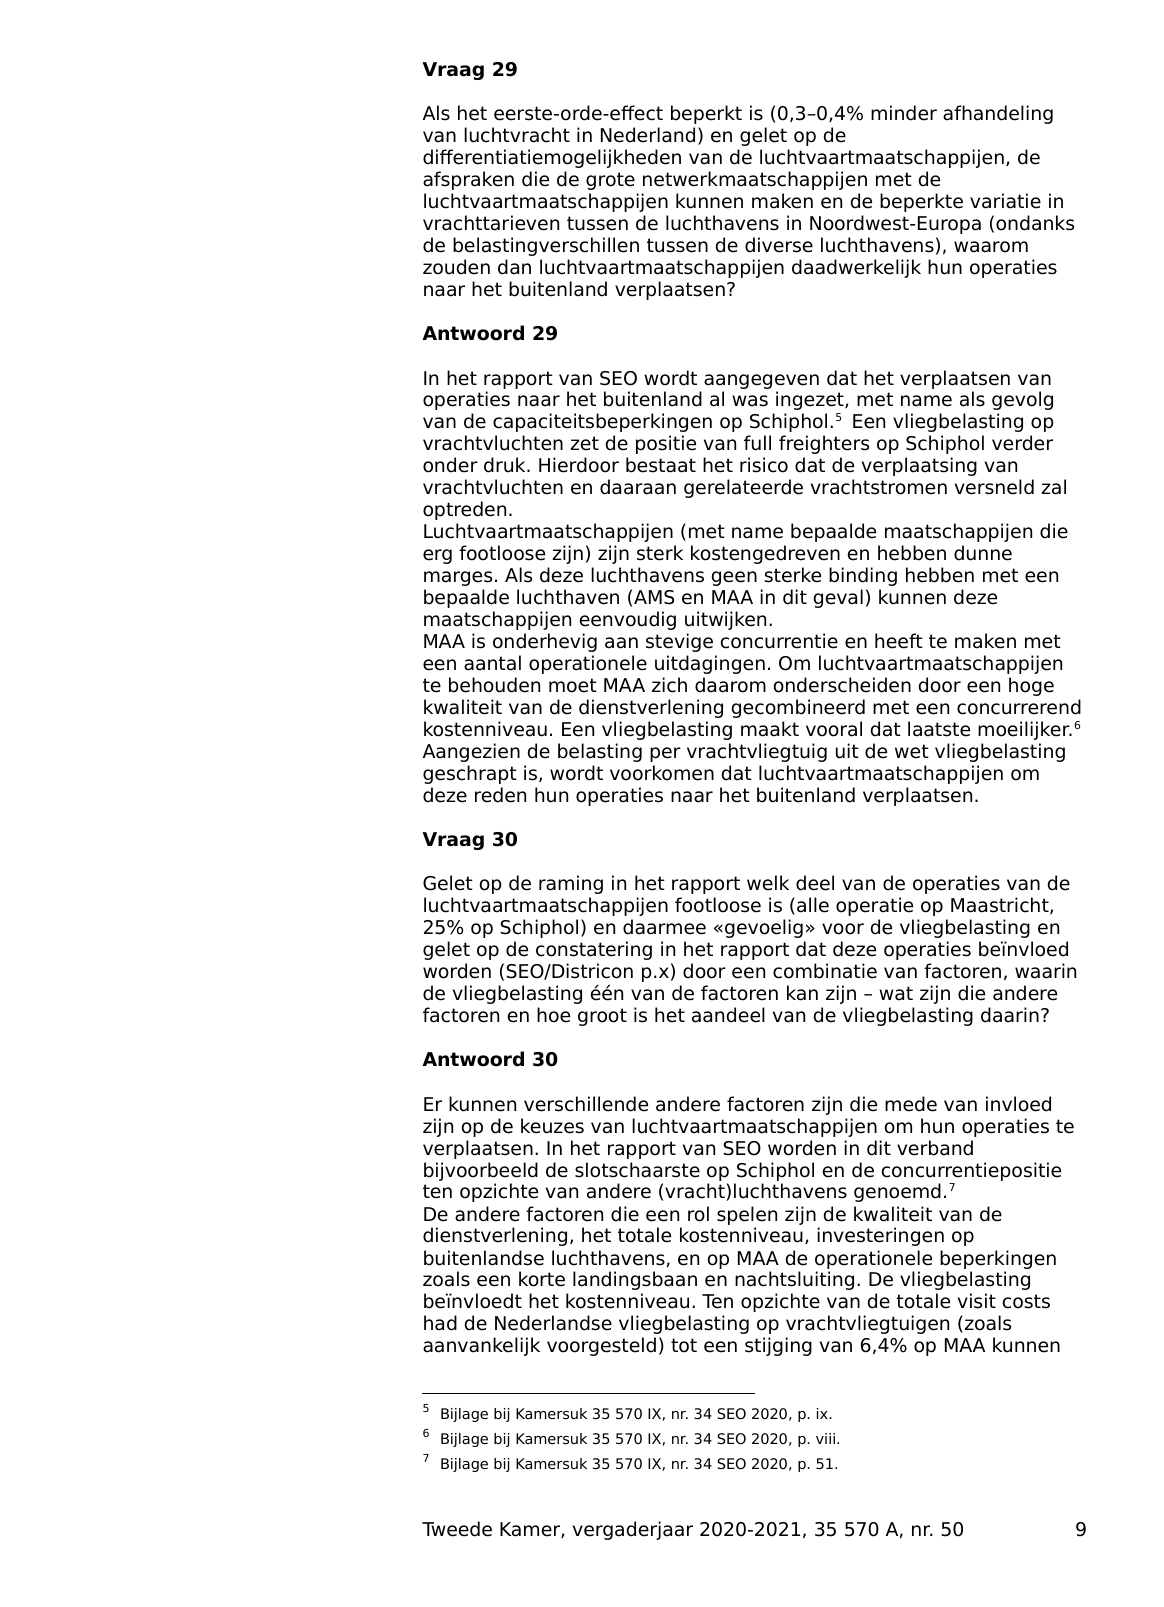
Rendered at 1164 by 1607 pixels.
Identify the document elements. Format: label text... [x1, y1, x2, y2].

text Bijlage bij Kamersuk 35 570 IX, nr. 34 SEO 2020, p. 51. [422, 1452, 1087, 1474]
text Luchtvaartmaatschappijen (met name bepaalde maatschappijen die erg footloose zijn) zijn sterk kostengedreven en hebben dunne marges. Als deze luchthavens geen sterke binding hebben met een bepaalde luchthaven (AMS en MAA in dit geval) kunnen deze maatschappijen eenvoudig uitwijken. [422, 521, 1087, 631]
text De andere factoren die een rol spelen zijn de kwaliteit van de dienstverlening, het totale kostenniveau, investeringen op buitenlandse luchthavens, en op MAA de operationele beperkingen zoals een korte landingsbaan en nachtsluiting. De vliegbelasting beïnvloedt het kostenniveau. Ten opzichte van de totale visit costs had de Nederlandse vliegbelasting op vrachtvliegtuigen (zoals aanvankelijk voorgesteld) tot een stijging van 6,4% op MAA kunnen leiden. Het is niet mogelijk om aan te geven hoe groot het aandeel van de vliegbelasting, ook na het schrappen van de belasting per vrachtvliegtuig, in het totaal van factoren is. De verschillende factoren kunnen elkaar versterken. [422, 1203, 1087, 1357]
subtitle Vraag 30 [422, 829, 1087, 851]
subtitle Antwoord 30 [422, 1049, 1087, 1071]
text In het rapport van SEO wordt aangegeven dat het verplaatsen van operaties naar het buitenland al was ingezet, met name als gevolg van de capaciteitsbeperkingen op Schiphol. Een vliegbelasting op vrachtvluchten zet de positie van full freighters op Schiphol verder onder druk. Hierdoor bestaat het risico dat de verplaatsing van vrachtvluchten en daaraan gerelateerde vrachtstromen versneld zal optreden. [422, 367, 1087, 521]
subtitle Vraag 29 [422, 59, 1087, 81]
text Aangezien de belasting per vrachtvliegtuig uit de wet vliegbelasting geschrapt is, wordt voorkomen dat luchtvaartmaatschappijen om deze reden hun operaties naar het buitenland verplaatsen. [422, 741, 1087, 807]
text Gelet op de raming in het rapport welk deel van de operaties van de luchtvaartmaatschappijen footloose is (alle operatie op Maastricht, 25% op Schiphol) en daarmee «gevoelig» voor de vliegbelasting en gelet op de constatering in het rapport dat deze operaties beïnvloed worden (SEO/Districon p.x) door een combinatie van factoren, waarin de vliegbelasting één van de factoren kan zijn – wat zijn die andere factoren en hoe groot is het aandeel van de vliegbelasting daarin? [422, 873, 1087, 1027]
text Bijlage bij Kamersuk 35 570 IX, nr. 34 SEO 2020, p. viii. [422, 1427, 1087, 1449]
text Er kunnen verschillende andere factoren zijn die mede van invloed zijn op de keuzes van luchtvaartmaatschappijen om hun operaties te verplaatsen. In het rapport van SEO worden in dit verband bijvoorbeeld de slotschaarste op Schiphol en de concurrentiepositie ten opzichte van andere (vracht)luchthavens genoemd. [422, 1093, 1087, 1203]
text Als het eerste-orde-effect beperkt is (0,3–0,4% minder afhandeling van luchtvracht in Nederland) en gelet op de differentiatiemogelijkheden van de luchtvaartmaatschappijen, de afspraken die de grote netwerkmaatschappijen met de luchtvaartmaatschappijen kunnen maken en de beperkte variatie in vrachttarieven tussen de luchthavens in Noordwest-Europa (ondanks de belastingverschillen tussen de diverse luchthavens), waarom zouden dan luchtvaartmaatschappijen daadwerkelijk hun operaties naar het buitenland verplaatsen? [422, 103, 1087, 301]
text Bijlage bij Kamersuk 35 570 IX, nr. 34 SEO 2020, p. ix. [422, 1402, 1087, 1424]
subtitle Antwoord 29 [422, 323, 1087, 345]
text MAA is onderhevig aan stevige concurrentie en heeft te maken met een aantal operationele uitdagingen. Om luchtvaartmaatschappijen te behouden moet MAA zich daarom onderscheiden door een hoge kwaliteit van de dienstverlening gecombineerd met een concurrerend kostenniveau. Een vliegbelasting maakt vooral dat laatste moeilijker. [422, 631, 1087, 741]
